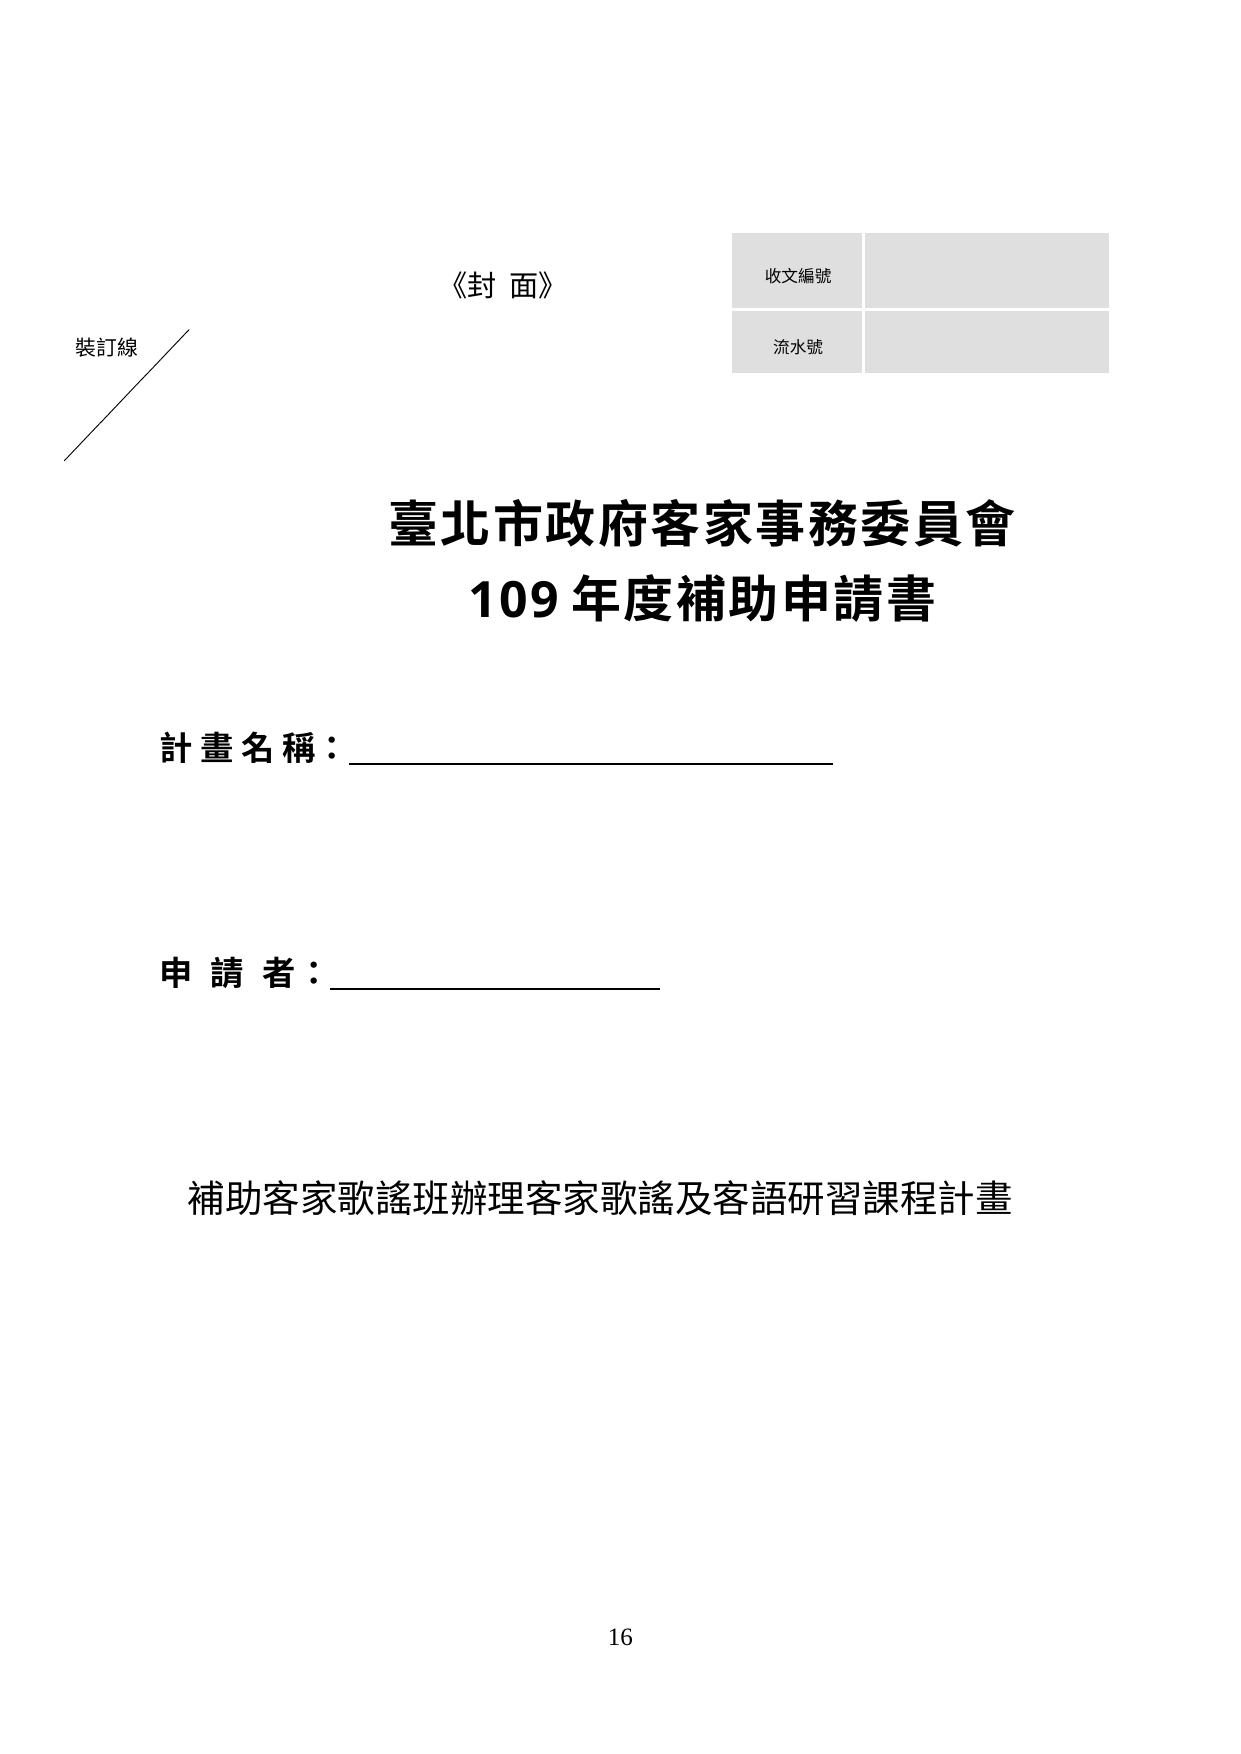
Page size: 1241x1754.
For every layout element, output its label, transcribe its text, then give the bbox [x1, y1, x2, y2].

text 申 請 者： [159, 927, 1128, 1002]
text 裝訂線 [76, 332, 146, 362]
table_header [865, 233, 1109, 308]
table_cell 流水號 [732, 311, 862, 373]
text [1109, 239, 1165, 314]
subtitle 109年度補助申請書 [19, 552, 1165, 627]
text 計 畫 名 稱： [159, 702, 1128, 777]
text 臺北市政府客家事務委員會 [19, 477, 1165, 552]
table_header 收文編號 [732, 233, 862, 308]
table_cell [865, 311, 1109, 373]
text 《封 面》 [112, 239, 732, 314]
text 補助客家歌謠班辦理客家歌謠及客語研習課程計畫 [187, 1152, 1128, 1227]
